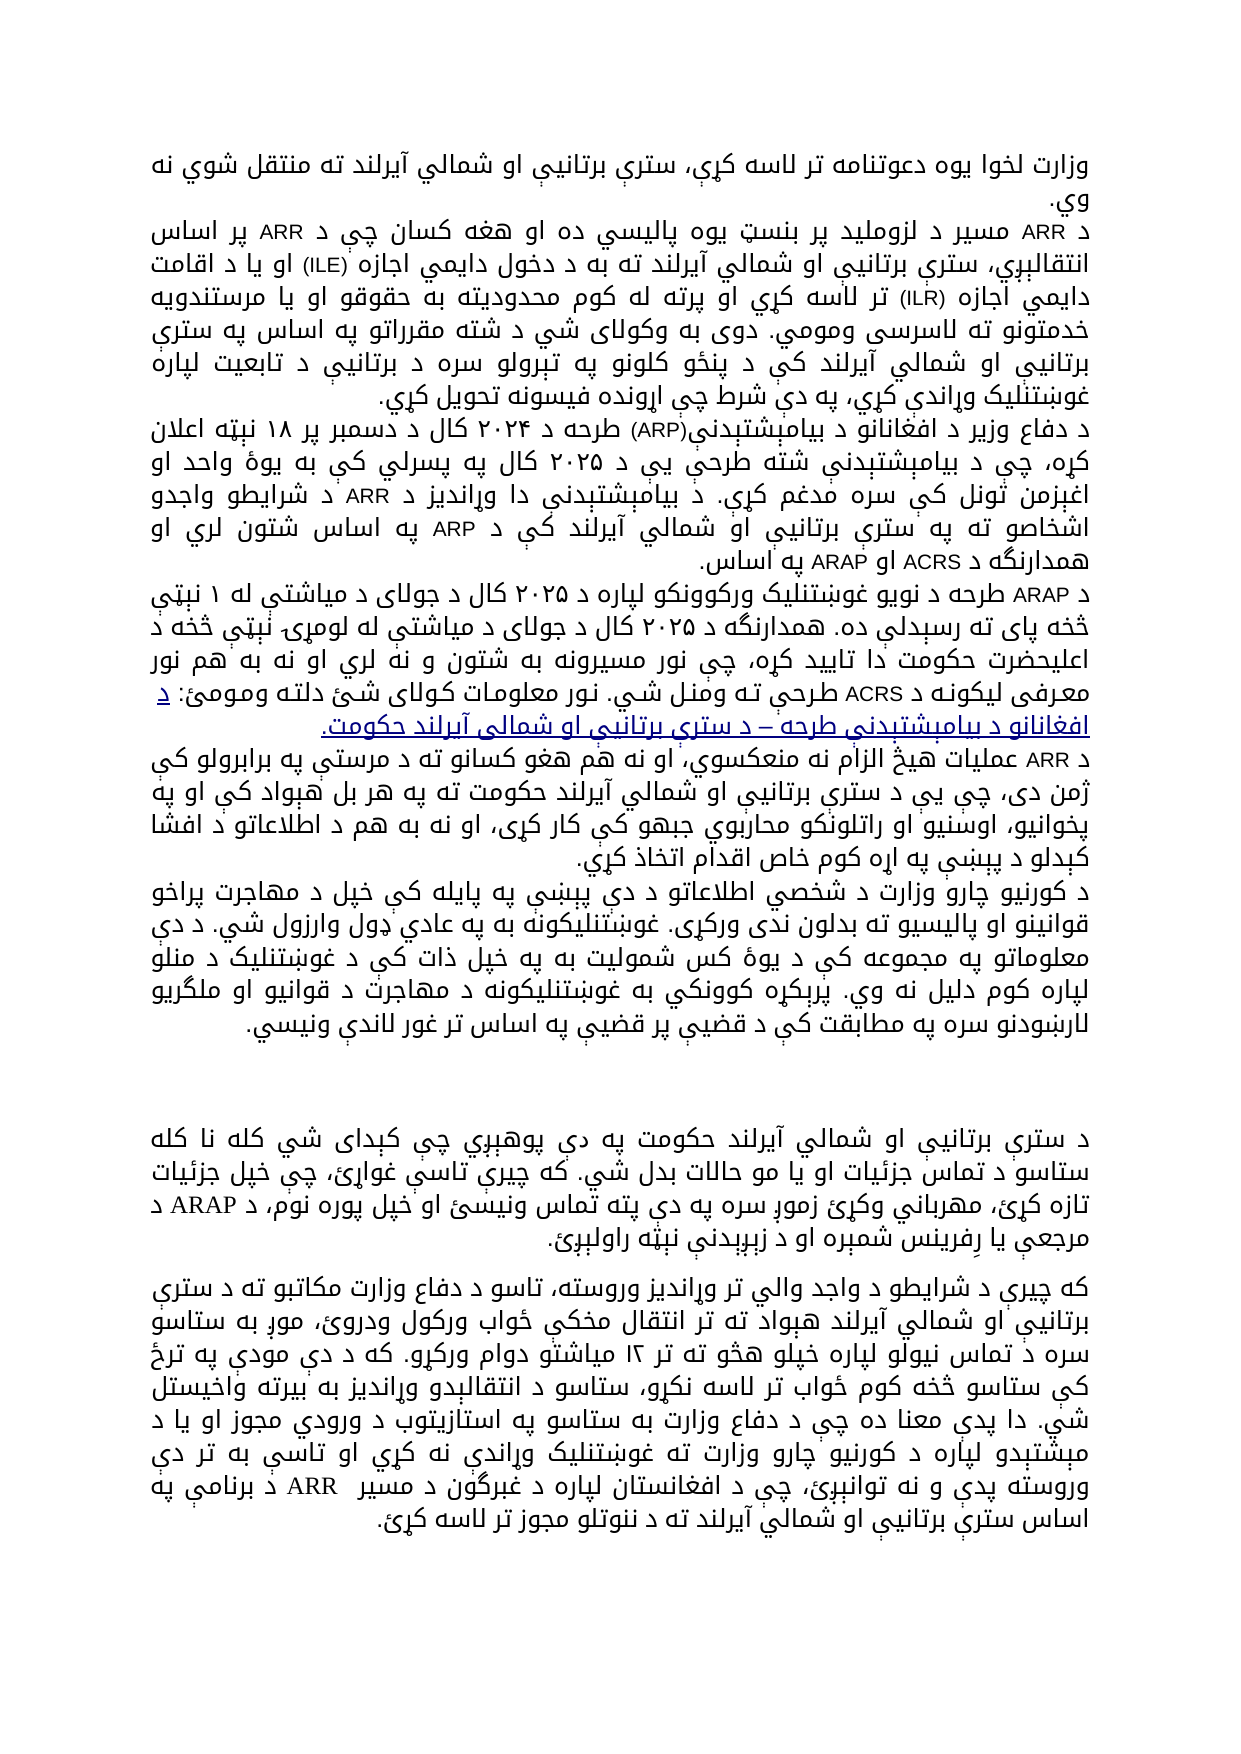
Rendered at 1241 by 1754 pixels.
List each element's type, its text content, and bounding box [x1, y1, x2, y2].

text د ARR مسیر یوه دوه پړاویزه پروسه درلوده (د ARAP او ACRS په شان)، چې: (۱) یو یې د شرایطو د واجد ولو پړاو وو، چې د دفاع د وزارت لخوا ترسره کېدهٔ؛ او (۲) دوهم پړاو یې ورودي مجوز وو، چې د کورنیو چارو د وزارت لخوا تر سره کېدهٔ. د ARR مسیر د دفاع په وزارت پورې اړه لري، او د کورنیو چارو له وزارت سره په گډه اداره کېږي. قضیې په انفرادي ډول تر غور لاندې نیول کېدې. که څه هم چې د ARR مسیر د ۲۰۲۵ کال د جولای پر ۴ نېټه پای ته ورسېد، د کورنیو د غړیو د شرایطو د واجد ولو پړاو او ورودي مجوز به د ټولو لپاره تر هغه وخته جاري پاتې شي، تر څو ټول اشخاص او د کورنۍ نژدې غړي یې، چې د دفاع د وزارت لخوا یوه دعوتنامه تر لاسه کړې، سترې برتانیې او شمالي آیرلند ته منتقل شوي نه وي. [150, 150, 1090, 212]
text د کورنیو چارو وزارت د شخصي اطلاعاتو د دې پېښې په پایله کې خپل د مهاجرت پراخو قوانینو او پالیسيو ته بدلون ندی ورکړی. غوښتنلیکونه به په عادي ډول وارزول شي. د دې معلوماتو په مجموعه کې د یوهٔ کس شمولیت به په خپل ذات کې د غوښتنلیک د منلو لپاره کوم دلیل نه وي. پرېکړه کوونکي به غوښتنلیکونه د مهاجرت د قوانیو او ملگریو لارښودنو سره په مطابقت کې د قضیې پر قضیې په اساس تر غور لاندې ونیسي. [150, 876, 1090, 1037]
text د ARR عملیات هیڅ الزام نه منعکسوي، او نه هم هغو کسانو ته د مرستې په برابرولو کې ژمن دی، چې یې د سترې برتانیې او شمالي آیرلند حکومت ته په هر بل هېواد کې او په پخوانیو، اوسنیو او راتلونکو محاربوي جبهو کې کار کړی، او نه به هم د اطلاعاتو د افشا کېدلو د پېښې په اړه کوم خاص اقدام اتخاذ کړي. [150, 744, 1090, 872]
text د سترې برتانیې او شمالي آیرلند حکومت په دې پوهېږي چې کېدای شي کله نا کله ستاسو د تماس جزئیات او یا مو حالات بدل شي. که چیرې تاسې غواړئ، چې خپل جزئیات تازه کړئ، مهرباني وکړئ زموږ سره په دې پته تماس ونیسئ او خپل پوره نوم، د ARAP د مرجعې یا رِفرینس شمېره او د زېږېدنې نېټه راولېږئ. [150, 1124, 1090, 1252]
text د ARR مسیر د لزوملید پر بنسټ یوه پالیسي ده او هغه کسان چې د ARR پر اساس انتقالېږي، سترې برتانیې او شمالي آیرلند ته به د دخول دایمي اجازه (ILE) او یا د اقامت دایمي اجازه (ILR) تر لاسه کړي او پرته له کوم محدودیته به حقوقو او یا مرستندویه خدمتونو ته لاسرسی ومومي. دوی به وکولای شي د شته مقرراتو په اساس په سترې برتانیې او شمالي آیرلند کې د پنځو کلونو په تېرولو سره د برتانیې د تابعیت لپاره غوښتنلیک وړاندې کړي، په دې شرط چې اړونده فیسونه تحویل کړي. [150, 216, 1090, 410]
text که چیرې د شرایطو د واجد والي تر وړاندیز وروسته، تاسو د دفاع وزارت مکاتبو ته د سترې برتانیې او شمالي آیرلند هېواد ته تر انتقال مخکې ځواب ورکول ودروئ، موږ به ستاسو سره د تماس نیولو لپاره خپلو هڅو ته تر ۱۲ میاشتو دوام ورکړو. که د دې مودې په ترځ کې ستاسو څخه کوم ځواب تر لاسه نکړو، ستاسو د انتقالېدو وړاندیز به بیرته واخیستل شي. دا پدې معنا ده چې د دفاع وزارت به ستاسو په استازیتوب د ورودي مجوز او یا د مېشتېدو لپاره د کورنیو چارو وزارت ته غوښتنلیک وړاندې نه کړي او تاسې به تر دې وروسته پدې و نه توانېږئ، چې د افغانستان لپاره د غبرگون د مسیر ARR د برنامې په اساس سترې برتانیې او شمالي آیرلند ته د ننوتلو مجوز تر لاسه کړئ. [150, 1273, 1090, 1533]
text د دفاع وزیر د افغانانو د بیامېشتېدنې(ARP) طرحه د ۲۰۲۴ کال د دسمبر پر ۱۸ نېټه اعلان کړه، چې د بیامېشتېدنې شته طرحې یې د ۲۰۲۵ کال په پسرلي کې به یوهٔ واحد او اغېزمن تونل کې سره مدغم کړې. د بیامېشتېدنې دا وړاندیز د ARR د شرایطو واجدو اشخاصو ته په سترې برتانیې او شمالي آیرلند کې د ARP په اساس شتون لري او همدارنگه د ACRS او ARAP په اساس. [150, 414, 1090, 575]
text د ARAP طرحه د نویو غوښتنلیک ورکوونکو لپاره د ۲۰۲۵ کال د جولای د میاشتې له ۱ نېټې څخه پای ته رسېدلې ده. همدارنگه د ۲۰۲۵ کال د جولای د میاشتې له لومړۍ نېټې څخه د اعلیحضرت حکومت دا تایید کړه، چې نور مسیرونه به شتون و نه لري او نه به هم نور معرفی لیکونه د ACRS طرحې ته ومنل شي. نور معلومات کولای شئ دلته ومومئ: د افغانانو د بیامېشتېدنې طرحه – د سترې برتانیې او شمالی آیرلند حکومت. [150, 579, 1090, 740]
